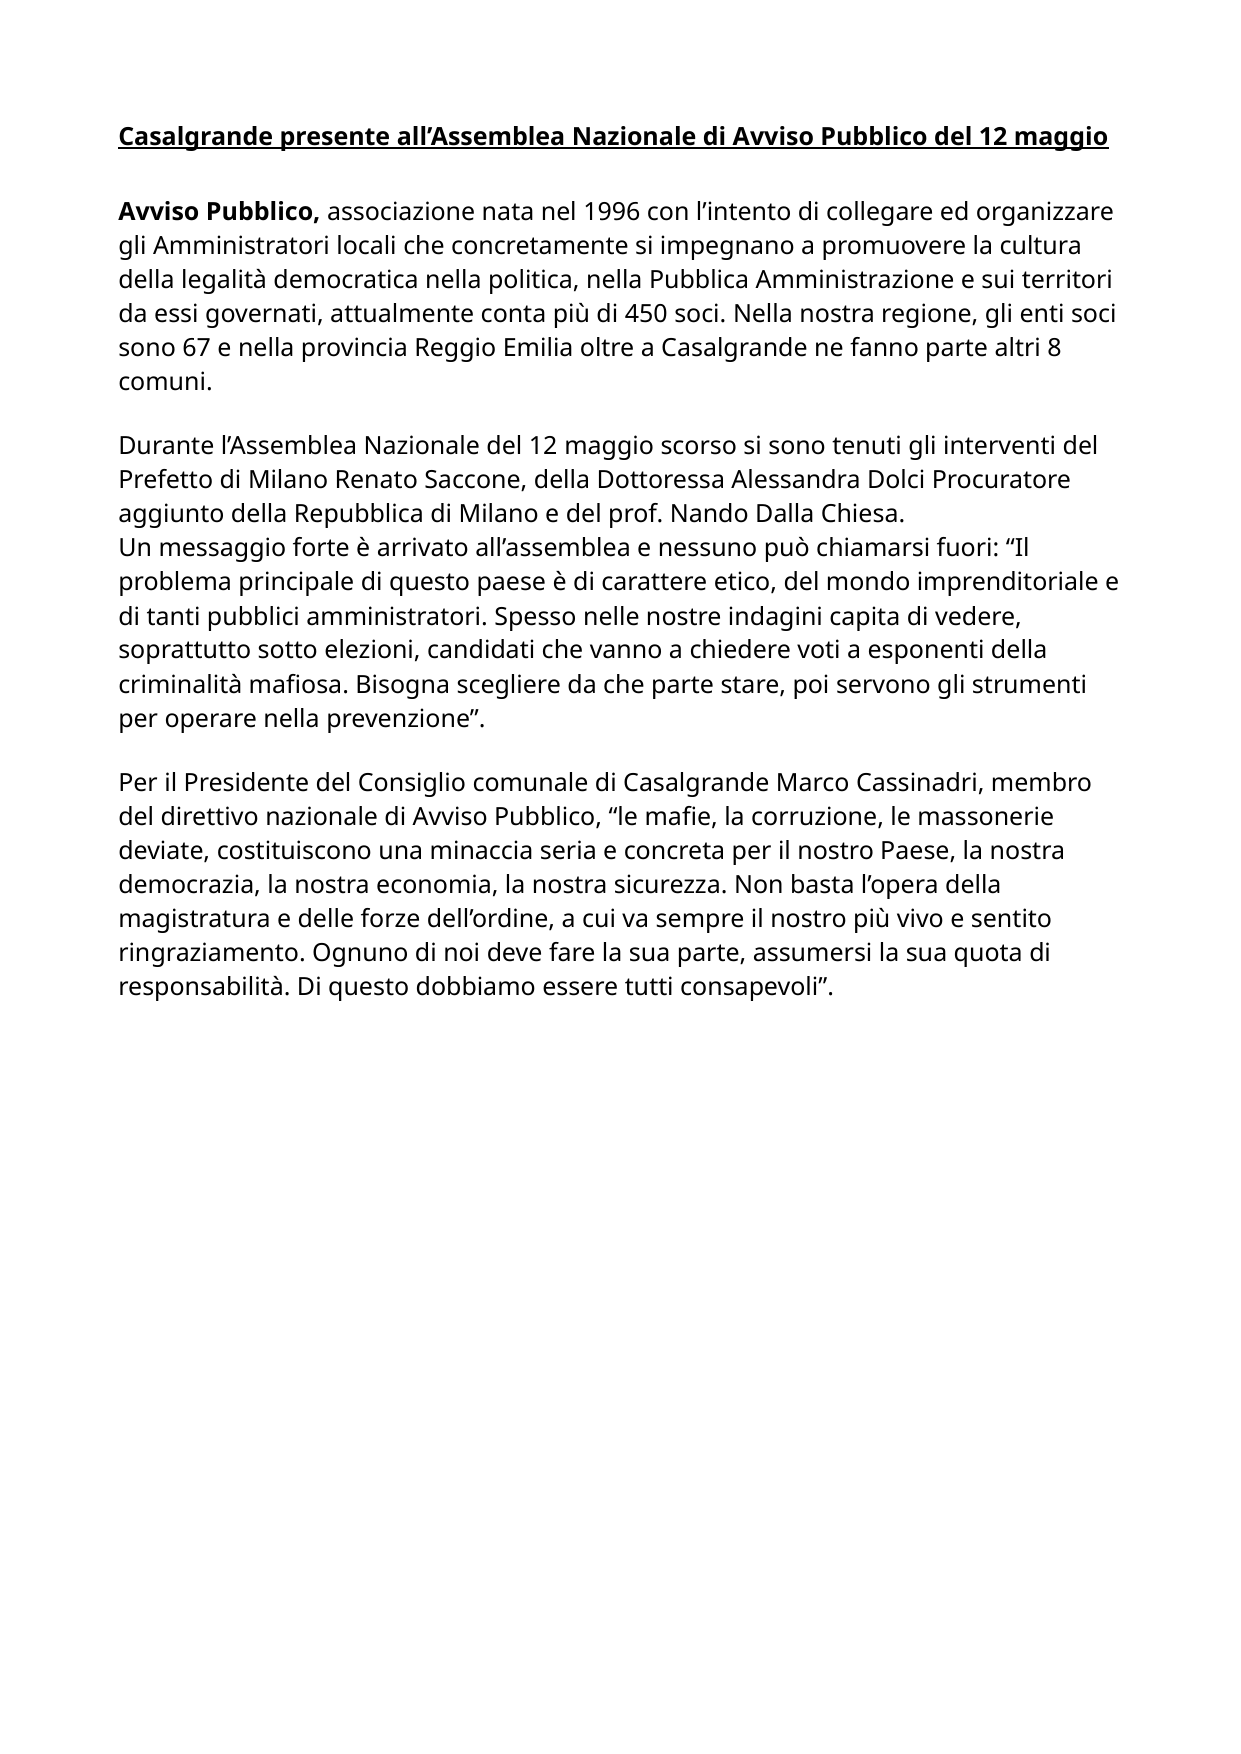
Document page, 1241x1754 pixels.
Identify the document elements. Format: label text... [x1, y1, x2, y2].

text Avviso Pubblico, associazione nata nel 1996 con l’intento di collegare ed organizzare gli Amministratori locali che concretamente si impegnano a promuovere la cultura della legalità democratica nella politica, nella Pubblica Amministrazione e sui territori da essi governati, attualmente conta più di 450 soci. Nella nostra regione, gli enti soci sono 67 e nella provincia Reggio Emilia oltre a Casalgrande ne fanno parte altri 8 comuni. [118, 193, 1122, 398]
text Per il Presidente del Consiglio comunale di Casalgrande Marco Cassinadri, membro del direttivo nazionale di Avviso Pubblico, “le mafie, la corruzione, le massonerie deviate, costituiscono una minaccia seria e concreta per il nostro Paese, la nostra democrazia, la nostra economia, la nostra sicurezza. Non basta l’opera della magistratura e delle forze dell’ordine, a cui va sempre il nostro più vivo e sentito ringraziamento. Ognuno di noi deve fare la sua parte, assumersi la sua quota di responsabilità. Di questo dobbiamo essere tutti consapevoli”. [118, 764, 1122, 1003]
text Casalgrande presente all’Assemblea Nazionale di Avviso Pubblico del 12 maggio [118, 118, 1122, 152]
text Un messaggio forte è arrivato all’assemblea e nessuno può chiamarsi fuori: “Il problema principale di questo paese è di carattere etico, del mondo imprenditoriale e di tanti pubblici amministratori. Spesso nelle nostre indagini capita di vedere, soprattutto sotto elezioni, candidati che vanno a chiedere voti a esponenti della criminalità mafiosa. Bisogna scegliere da che parte stare, poi servono gli strumenti per operare nella prevenzione”. [118, 530, 1122, 734]
text Durante l’Assemblea Nazionale del 12 maggio scorso si sono tenuti gli interventi del Prefetto di Milano Renato Saccone, della Dottoressa Alessandra Dolci Procuratore aggiunto della Repubblica di Milano e del prof. Nando Dalla Chiesa. [118, 428, 1122, 530]
